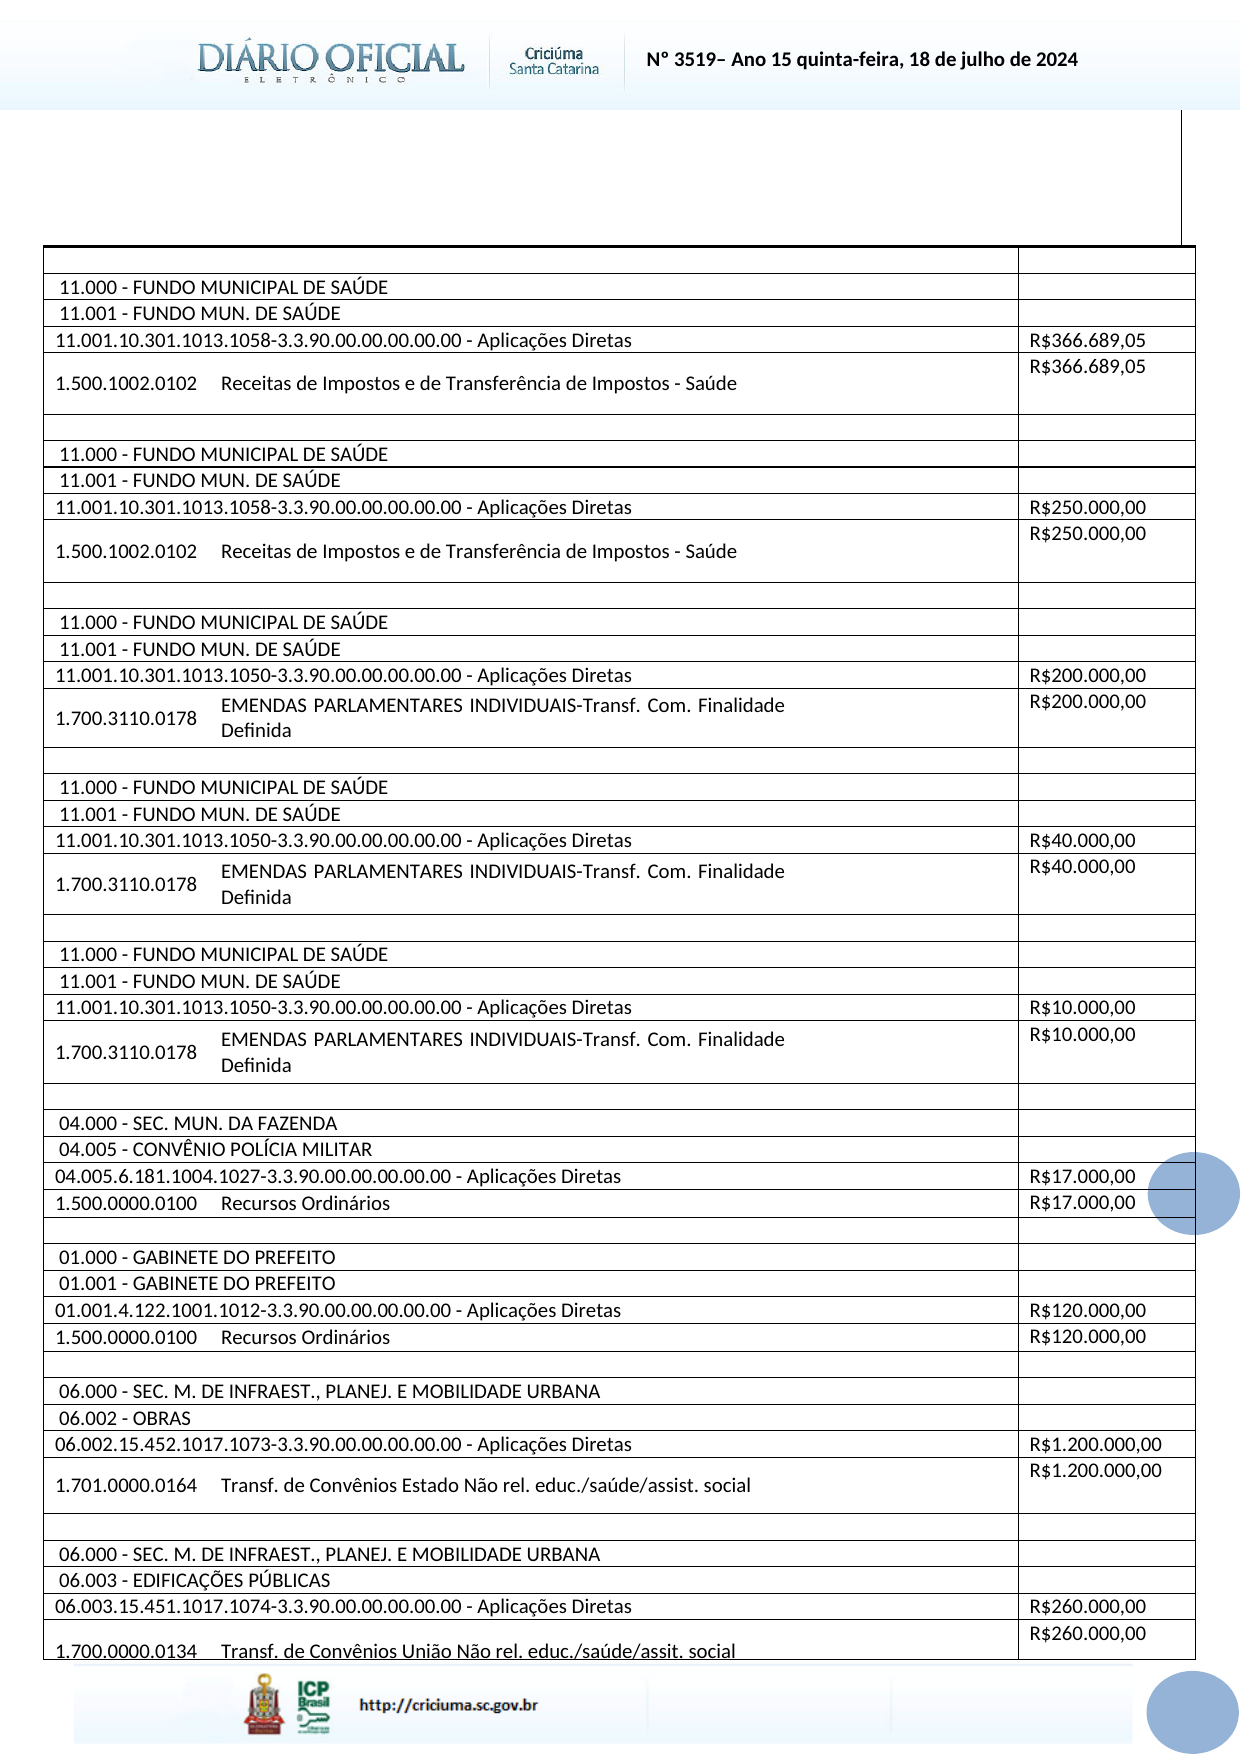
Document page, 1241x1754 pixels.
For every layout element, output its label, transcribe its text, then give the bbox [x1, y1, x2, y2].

table_cell R$200.000,00 [1019, 689, 1195, 747]
table_cell [1019, 942, 1195, 967]
table_cell R$260.000,00 [1019, 1620, 1195, 1659]
table_cell [1019, 300, 1195, 326]
table_cell R$1.200.000,00 [1019, 1431, 1195, 1457]
table_cell 11.001 - FUNDO MUN. DE SAÚDE [44, 636, 1018, 661]
table_cell [785, 1458, 1018, 1513]
table_cell [785, 1190, 1018, 1217]
table_cell 04.005.6.181.1004.1027-3.3.90.00.00.00.00.00 - Aplicações Diretas [44, 1163, 1018, 1188]
table_cell 11.001.10.301.1013.1050-3.3.90.00.00.00.00.00 - Aplicações Diretas [44, 827, 1018, 853]
table_cell R$17.000,00 [1019, 1190, 1155, 1217]
table_header 1.700.0000.0134 [55, 1620, 221, 1659]
table_cell [785, 689, 1018, 747]
table_cell 11.001 - FUNDO MUN. DE SAÚDE [44, 801, 1018, 826]
table_cell 11.001.10.301.1013.1058-3.3.90.00.00.00.00.00 - Aplicações Diretas [44, 494, 1018, 519]
table_cell 06.002.15.452.1017.1073-3.3.90.00.00.00.00.00 - Aplicações Diretas [44, 1431, 1018, 1457]
table_cell [1019, 415, 1195, 440]
table_cell [1019, 1514, 1195, 1540]
table_cell 01.000 - GABINETE DO PREFEITO [44, 1244, 1018, 1269]
table_cell 11.001.10.301.1013.1050-3.3.90.00.00.00.00.00 - Aplicações Diretas [44, 995, 1018, 1020]
table_cell 06.000 - SEC. M. DE INFRAEST., PLANEJ. E MOBILIDADE URBANA [44, 1378, 1018, 1404]
table_cell 01.001 - GABINETE DO PREFEITO [44, 1271, 1018, 1296]
table_cell [44, 748, 1018, 773]
table_header 1.500.0000.0100 [55, 1190, 221, 1217]
table_cell R$17.000,00 [1019, 1163, 1161, 1188]
table_cell 01.001.4.122.1001.1012-3.3.90.00.00.00.00.00 - Aplicações Diretas [44, 1297, 1018, 1322]
table_cell [1019, 1137, 1195, 1162]
table_cell R$10.000,00 [1019, 995, 1195, 1020]
table_cell [1019, 1541, 1195, 1566]
table_cell [44, 1620, 55, 1659]
table_header 1.500.0000.0100 [55, 1324, 221, 1351]
table_cell [1019, 1244, 1195, 1269]
table_cell [44, 689, 55, 747]
table_header Recursos Ordinários [221, 1324, 785, 1351]
table_cell [1019, 915, 1195, 941]
table_cell R$260.000,00 [1019, 1594, 1195, 1619]
table_cell R$366.689,05 [1019, 353, 1195, 413]
table_header EMENDAS PARLAMENTARES INDIVIDUAIS-Transf. Com. Finalidade Definida [221, 854, 785, 914]
table_header 1.700.3110.0178 [55, 689, 221, 747]
table_cell [1019, 774, 1195, 800]
table_cell 11.000 - FUNDO MUNICIPAL DE SAÚDE [44, 274, 1018, 299]
table_cell [1019, 468, 1195, 493]
table_cell R$250.000,00 [1019, 494, 1195, 519]
table_cell [1019, 801, 1195, 826]
table_cell [44, 1021, 1018, 1083]
table_cell [785, 1324, 1018, 1351]
table_cell 11.001.10.301.1013.1058-3.3.90.00.00.00.00.00 - Aplicações Diretas [44, 327, 1018, 352]
table_header 1.500.1002.0102 [55, 520, 221, 582]
table_cell [1019, 583, 1195, 608]
table_cell [44, 248, 1018, 273]
table_cell [785, 854, 1018, 914]
table_header Receitas de Impostos e de Transferência de Impostos - Saúde [221, 520, 785, 582]
table_header EMENDAS PARLAMENTARES INDIVIDUAIS-Transf. Com. Finalidade Definida [221, 689, 785, 747]
table_cell [1019, 748, 1195, 773]
table_header Transf. de Convênios Estado Não rel. educ./saúde/assist. social [221, 1458, 785, 1513]
table_cell 11.001 - FUNDO MUN. DE SAÚDE [44, 468, 1018, 493]
table_cell [1019, 1271, 1195, 1296]
table_cell [1019, 968, 1195, 993]
table_header 1.500.1002.0102 [55, 353, 221, 413]
table_cell 06.003.15.451.1017.1074-3.3.90.00.00.00.00.00 - Aplicações Diretas [44, 1594, 1018, 1619]
table_cell 06.003 - EDIFICAÇÕES PÚBLICAS [44, 1567, 1018, 1593]
table_cell R$250.000,00 [1019, 520, 1195, 582]
table_header 1.701.0000.0164 [55, 1458, 221, 1513]
table_header Recursos Ordinários [221, 1190, 785, 1217]
table_cell [785, 1620, 1018, 1659]
table_cell R$120.000,00 [1019, 1297, 1195, 1322]
table_cell [1019, 1378, 1195, 1404]
table_cell 11.000 - FUNDO MUNICIPAL DE SAÚDE [44, 774, 1018, 800]
table_cell 11.000 - FUNDO MUNICIPAL DE SAÚDE [44, 609, 1018, 635]
table_cell R$120.000,00 [1019, 1324, 1195, 1351]
table_cell [1019, 1218, 1195, 1243]
table_cell 04.005 - CONVÊNIO POLÍCIA MILITAR [44, 1137, 1018, 1162]
table_cell R$40.000,00 [1019, 827, 1195, 853]
table_cell [44, 415, 1018, 440]
table_cell 11.001 - FUNDO MUN. DE SAÚDE [44, 968, 1018, 993]
table_cell R$200.000,00 [1019, 662, 1195, 688]
table_cell 11.001.10.301.1013.1050-3.3.90.00.00.00.00.00 - Aplicações Diretas [44, 662, 1018, 688]
table_cell [1019, 1405, 1195, 1430]
table_header EMENDAS PARLAMENTARES INDIVIDUAIS-Transf. Com. Finalidade Definida [221, 1021, 785, 1082]
table_header 1.700.3110.0178 [55, 854, 221, 914]
table_cell [1019, 441, 1195, 466]
table_cell [44, 915, 1018, 941]
table_header 1.700.3110.0178 [55, 1021, 221, 1082]
table_header Transf. de Convênios União Não rel. educ./saúde/assit. social [221, 1620, 785, 1659]
table_cell 04.000 - SEC. MUN. DA FAZENDA [44, 1110, 1018, 1136]
table_cell [1019, 1567, 1195, 1593]
table_cell [1019, 1110, 1195, 1136]
table_cell [44, 854, 55, 914]
table_cell [44, 583, 1018, 608]
table_cell [1019, 1084, 1195, 1109]
table_cell R$10.000,00 [1019, 1021, 1195, 1083]
table_cell [785, 520, 1018, 582]
table_cell [44, 520, 55, 582]
table_cell 11.000 - FUNDO MUNICIPAL DE SAÚDE [44, 441, 1018, 466]
table_cell [1019, 636, 1195, 661]
table_cell 06.002 - OBRAS [44, 1405, 1018, 1430]
table_cell R$40.000,00 [1019, 854, 1195, 914]
table_cell 11.001 - FUNDO MUN. DE SAÚDE [44, 300, 1018, 326]
table_header Receitas de Impostos e de Transferência de Impostos - Saúde [221, 353, 785, 413]
table_cell [44, 1352, 1018, 1377]
table_cell 06.000 - SEC. M. DE INFRAEST., PLANEJ. E MOBILIDADE URBANA [44, 1541, 1018, 1566]
table_cell [1019, 1352, 1195, 1377]
table_cell [1019, 609, 1195, 635]
table_cell [1019, 274, 1195, 299]
table_cell R$366.689,05 [1019, 327, 1195, 352]
table_cell 11.000 - FUNDO MUNICIPAL DE SAÚDE [44, 942, 1018, 967]
table_cell [44, 1458, 55, 1513]
table_cell R$1.200.000,00 [1019, 1458, 1195, 1513]
table_cell [44, 1084, 1018, 1109]
table_cell [44, 1514, 1018, 1540]
table_cell [44, 1190, 55, 1217]
table_cell [44, 353, 55, 413]
table_cell [44, 1324, 55, 1351]
table_cell [44, 1218, 1018, 1243]
table_cell [1019, 248, 1195, 273]
table_cell [785, 353, 1018, 413]
